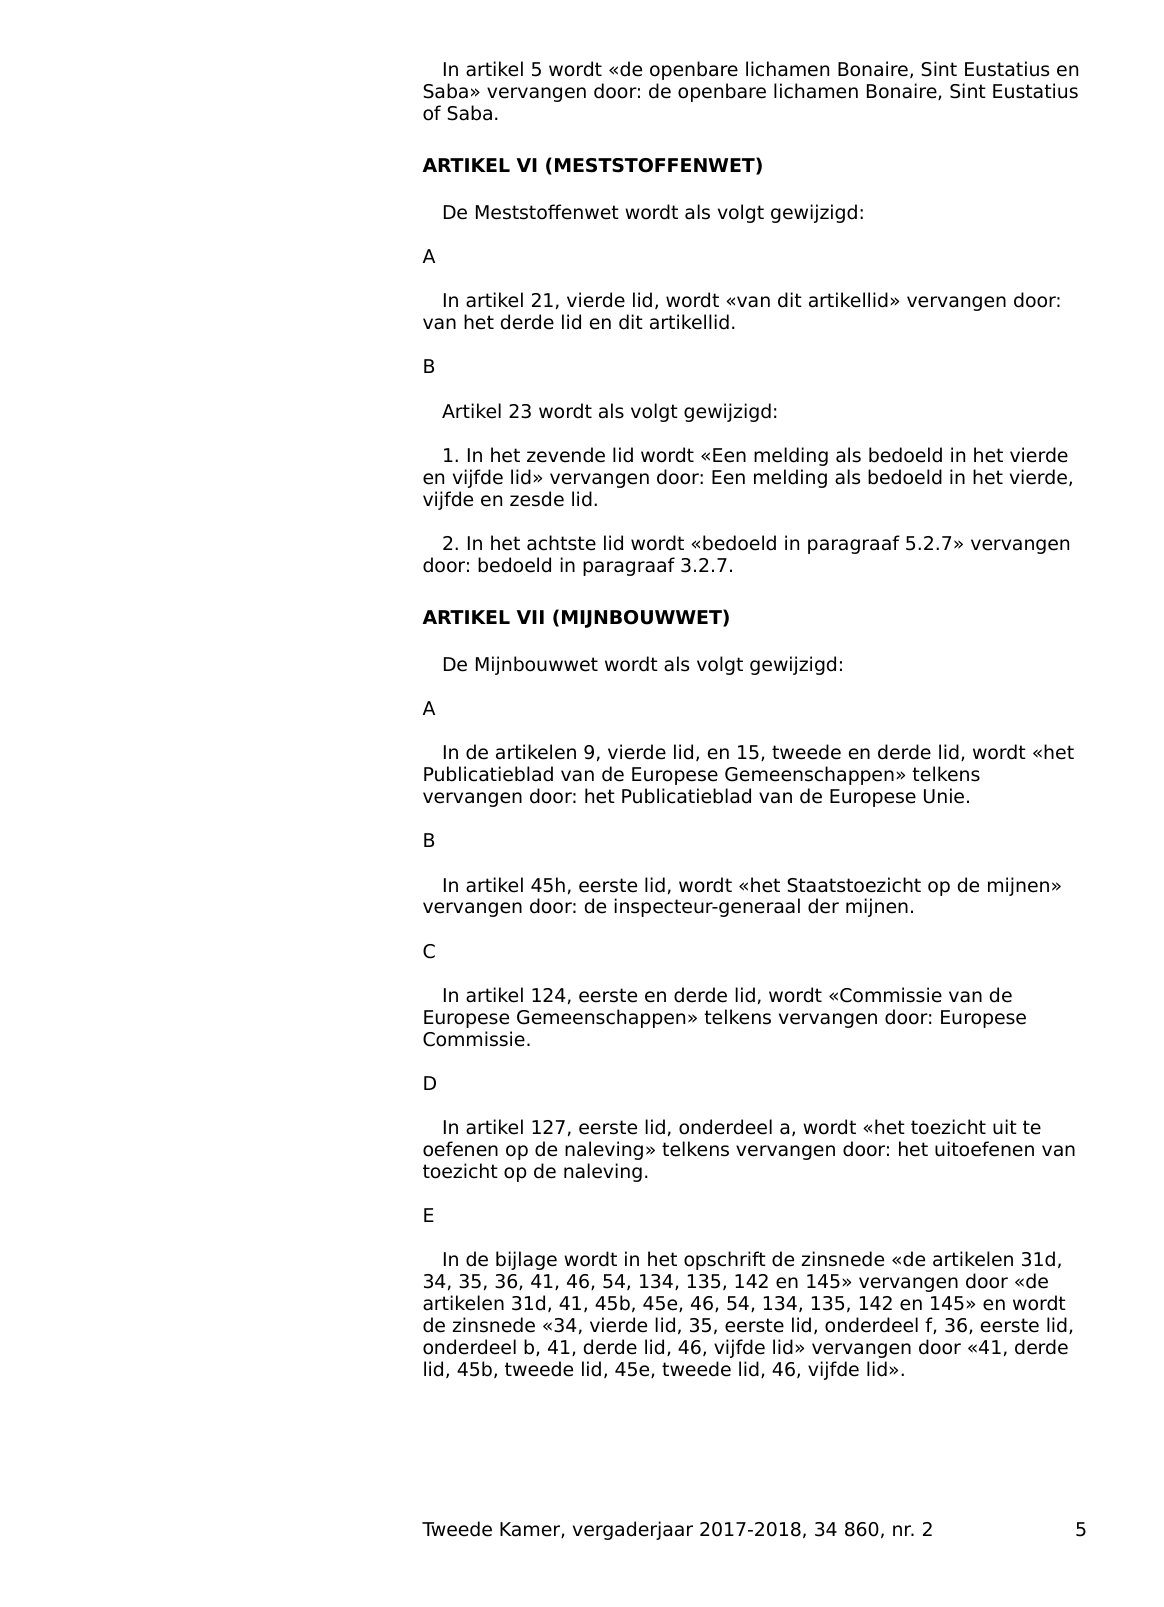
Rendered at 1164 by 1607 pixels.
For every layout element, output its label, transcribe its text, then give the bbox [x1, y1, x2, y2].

subtitle ARTIKEL VII (MIJNBOUWWET) [422, 607, 1087, 629]
text C [422, 941, 1087, 963]
text In artikel 124, eerste en derde lid, wordt «Commissie van de Europese Gemeenschappen» telkens vervangen door: Europese Commissie. [422, 985, 1087, 1051]
text E [422, 1205, 1087, 1227]
text D [422, 1073, 1087, 1095]
text Artikel 23 wordt als volgt gewijzigd: [422, 401, 1087, 423]
text In artikel 127, eerste lid, onderdeel a, wordt «het toezicht uit te oefenen op de naleving» telkens vervangen door: het uitoefenen van toezicht op de naleving. [422, 1117, 1087, 1183]
text In artikel 5 wordt «de openbare lichamen Bonaire, Sint Eustatius en Saba» vervangen door: de openbare lichamen Bonaire, Sint Eustatius of Saba. [422, 59, 1087, 125]
text In artikel 21, vierde lid, wordt «van dit artikellid» vervangen door: van het derde lid en dit artikellid. [422, 290, 1087, 334]
text A [422, 246, 1087, 268]
text 2. In het achtste lid wordt «bedoeld in paragraaf 5.2.7» vervangen door: bedoeld in paragraaf 3.2.7. [422, 533, 1087, 577]
text A [422, 698, 1087, 720]
text In artikel 45h, eerste lid, wordt «het Staatstoezicht op de mijnen» vervangen door: de inspecteur-generaal der mijnen. [422, 874, 1087, 918]
text In de artikelen 9, vierde lid, en 15, tweede en derde lid, wordt «het Publicatieblad van de Europese Gemeenschappen» telkens vervangen door: het Publicatieblad van de Europese Unie. [422, 742, 1087, 808]
text 1. In het zevende lid wordt «Een melding als bedoeld in het vierde en vijfde lid» vervangen door: Een melding als bedoeld in het vierde, vijfde en zesde lid. [422, 445, 1087, 511]
text B [422, 356, 1087, 378]
text De Meststoffenwet wordt als volgt gewijzigd: [422, 202, 1087, 224]
text De Mijnbouwwet wordt als volgt gewijzigd: [422, 654, 1087, 676]
text In de bijlage wordt in het opschrift de zinsnede «de artikelen 31d, 34, 35, 36, 41, 46, 54, 134, 135, 142 en 145» vervangen door «de artikelen 31d, 41, 45b, 45e, 46, 54, 134, 135, 142 en 145» en wordt de zinsnede «34, vierde lid, 35, eerste lid, onderdeel f, 36, eerste lid, onderdeel b, 41, derde lid, 46, vijfde lid» vervangen door «41, derde lid, 45b, tweede lid, 45e, tweede lid, 46, vijfde lid». [422, 1249, 1087, 1381]
subtitle ARTIKEL VI (MESTSTOFFENWET) [422, 155, 1087, 177]
text B [422, 830, 1087, 852]
